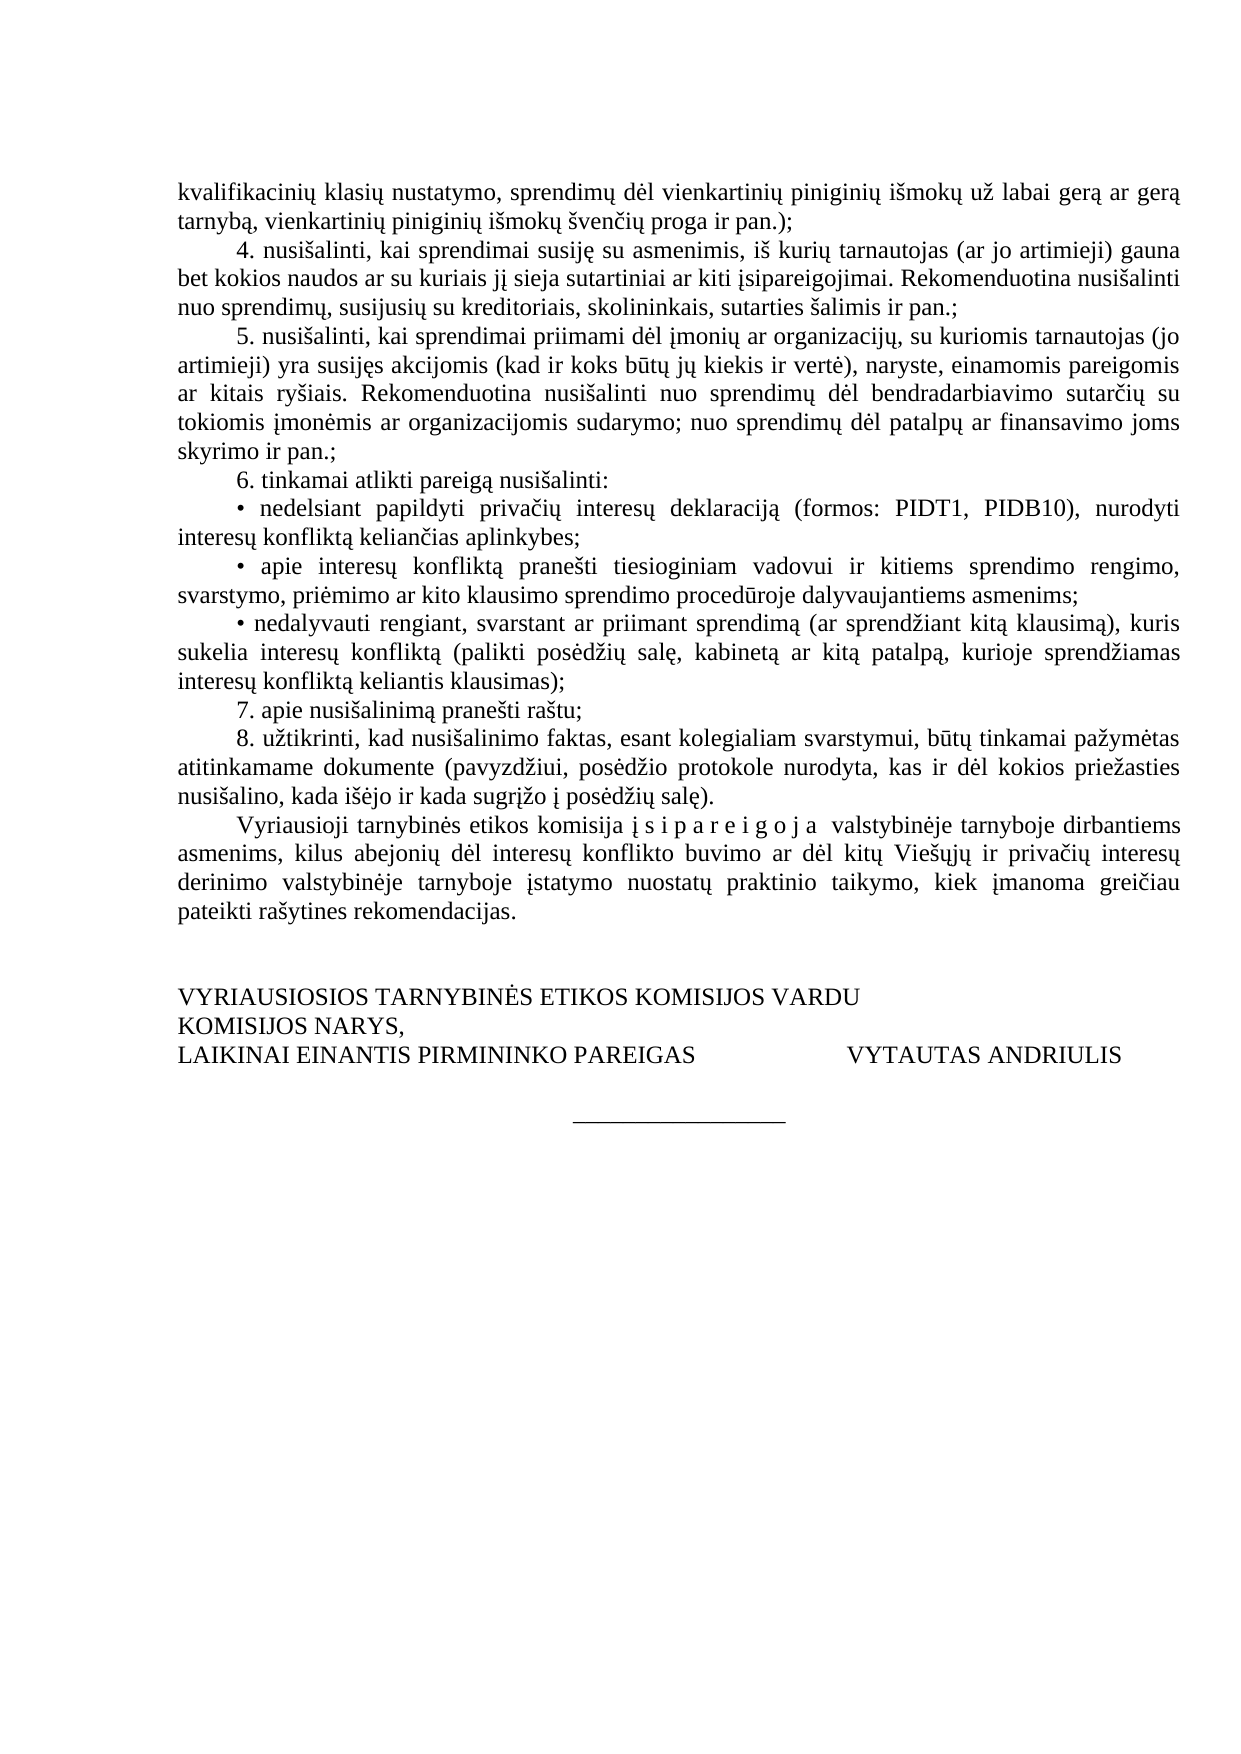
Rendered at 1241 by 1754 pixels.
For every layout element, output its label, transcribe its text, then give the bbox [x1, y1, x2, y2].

text Vyriausioji tarnybinės etikos komisija įsipareigoja valstybinėje tarnyboje dirbantiems asmenims, kilus abejonių dėl interesų konflikto buvimo ar dėl kitų Viešųjų ir privačių interesų derinimo valstybinėje tarnyboje įstatymo nuostatų praktinio taikymo, kiek įmanoma greičiau pateikti rašytines rekomendacijas. [177, 810, 1181, 925]
text 8. užtikrinti, kad nusišalinimo faktas, esant kolegialiam svarstymui, būtų tinkamai pažymėtas atitinkamame dokumente (pavyzdžiui, posėdžio protokole nurodyta, kas ir dėl kokios priežasties nusišalino, kada išėjo ir kada sugrįžo į posėdžių salę). [177, 723, 1181, 810]
text _________________ [177, 1097, 1181, 1126]
text KOMISIJOS NARYS, [177, 1011, 1181, 1040]
text 6. tinkamai atlikti pareigą nusišalinti: [177, 465, 1181, 493]
text VYRIAUSIOSIOS TARNYBINĖS ETIKOS KOMISIJOS VARDU [177, 982, 1181, 1011]
text • nedalyvauti rengiant, svarstant ar priimant sprendimą (ar sprendžiant kitą klausimą), kuris sukelia interesų konfliktą (palikti posėdžių salę, kabinetą ar kitą patalpą, kurioje sprendžiamas interesų konfliktą keliantis klausimas); [177, 608, 1181, 695]
text 7. apie nusišalinimą pranešti raštu; [177, 695, 1181, 723]
text 5. nusišalinti, kai sprendimai priimami dėl įmonių ar organizacijų, su kuriomis tarnautojas (jo artimieji) yra susijęs akcijomis (kad ir koks būtų jų kiekis ir vertė), naryste, einamomis pareigomis ar kitais ryšiais. Rekomenduotina nusišalinti nuo sprendimų dėl bendradarbiavimo sutarčių su tokiomis įmonėmis ar organizacijomis sudarymo; nuo sprendimų dėl patalpų ar finansavimo joms skyrimo ir pan.; [177, 321, 1181, 465]
text 4. nusišalinti, kai sprendimai susiję su asmenimis, iš kurių tarnautojas (ar jo artimieji) gauna bet kokios naudos ar su kuriais jį sieja sutartiniai ar kiti įsipareigojimai. Rekomenduotina nusišalinti nuo sprendimų, susijusių su kreditoriais, skolininkais, sutarties šalimis ir pan.; [177, 235, 1181, 321]
text • nedelsiant papildyti privačių interesų deklaraciją (formos: PIDT1, PIDB10), nurodyti interesų konfliktą keliančias aplinkybes; [177, 493, 1181, 551]
text • apie interesų konfliktą pranešti tiesioginiam vadovui ir kitiems sprendimo rengimo, svarstymo, priėmimo ar kito klausimo sprendimo procedūroje dalyvaujantiems asmenims; [177, 551, 1181, 608]
text kvalifikacinių klasių nustatymo, sprendimų dėl vienkartinių piniginių išmokų už labai gerą ar gerą tarnybą, vienkartinių piniginių išmokų švenčių proga ir pan.); [177, 177, 1181, 235]
text LAIKINAI EINANTIS PIRMININKO PAREIGAS VYTAUTAS ANDRIULIS [177, 1040, 1181, 1068]
